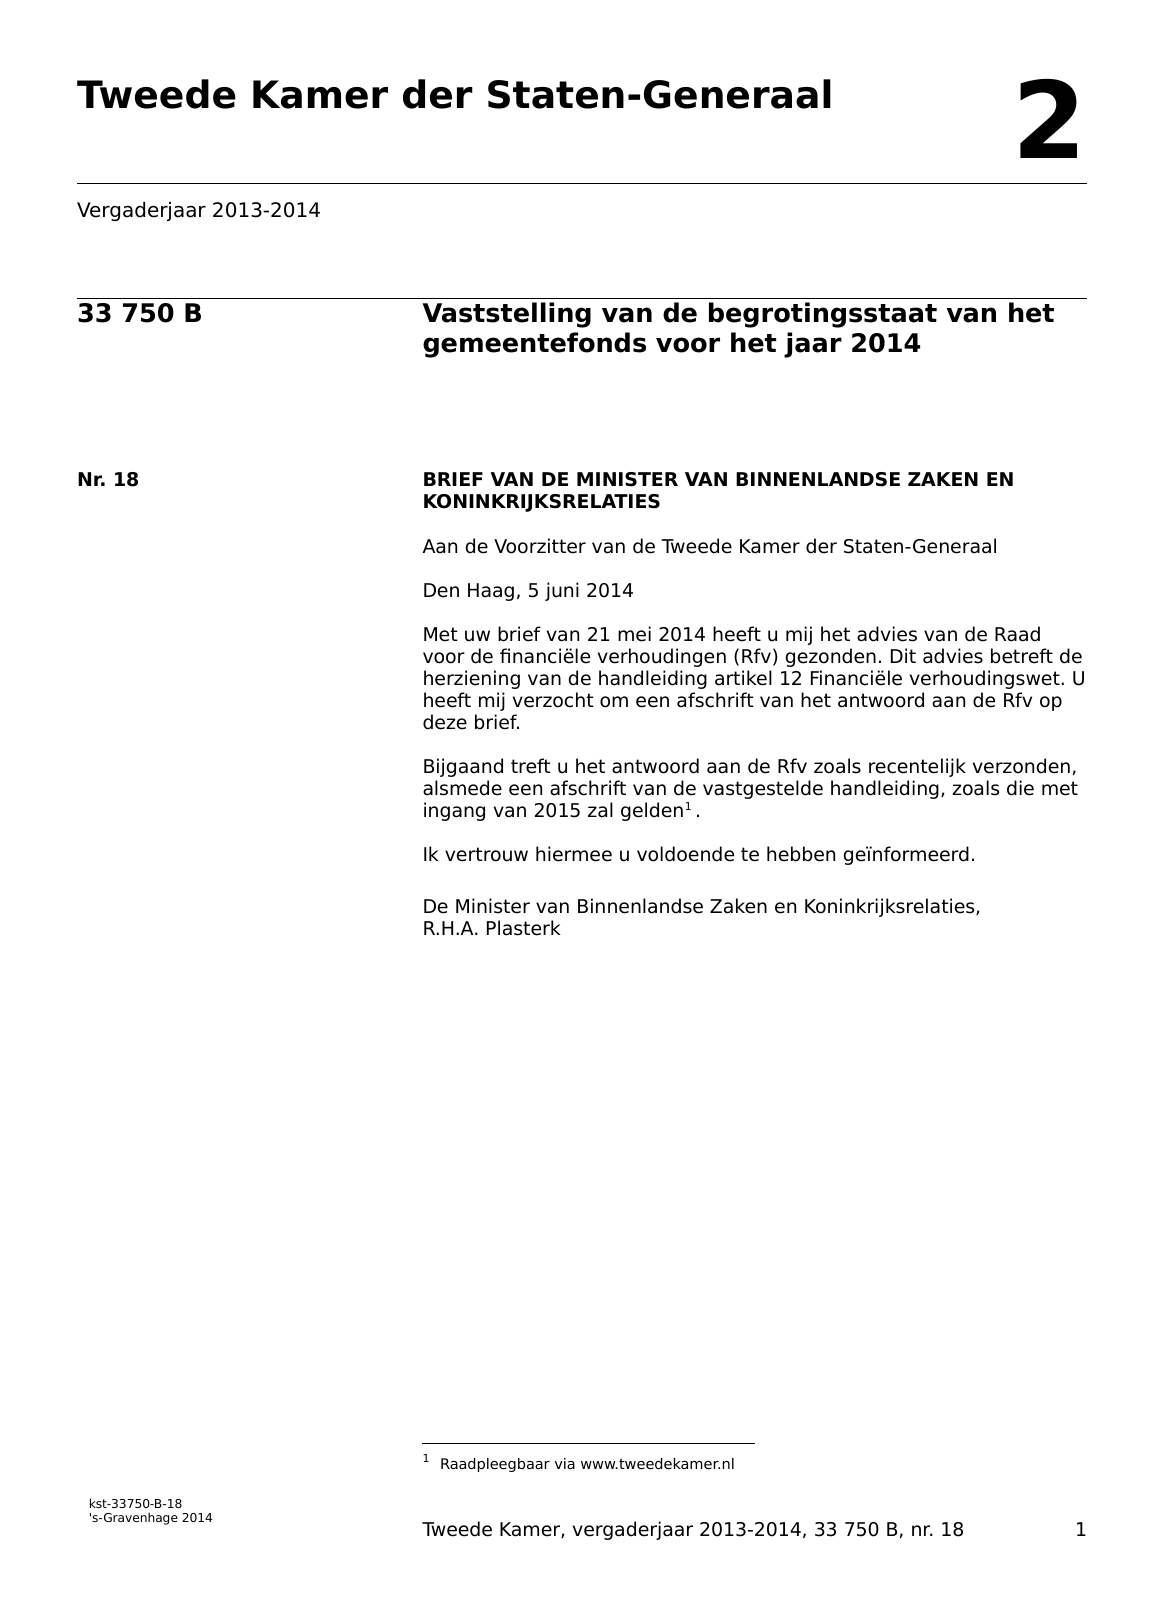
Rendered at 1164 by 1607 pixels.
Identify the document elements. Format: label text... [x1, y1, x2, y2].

text Ik vertrouw hiermee u voldoende te hebben geïnformeerd. [422, 844, 1087, 866]
text De Minister van Binnenlandse Zaken en Koninkrijksrelaties, R.H.A. Plasterk [422, 896, 1087, 940]
text Bijgaand treft u het antwoord aan de Rfv zoals recentelijk verzonden, alsmede een afschrift van de vastgestelde handleiding, zoals die met ingang van 2015 zal gelden. [422, 756, 1087, 822]
subtitle 33 750 B Vaststelling van de begrotingsstaat van het gemeentefonds voor het jaar 2014 [77, 299, 1087, 358]
table_cell Vergaderjaar 2013-2014 [77, 184, 1087, 298]
text Met uw brief van 21 mei 2014 heeft u mij het advies van de Raad voor de financiële verhoudingen (Rfv) gezonden. Dit advies betreft de herziening van de handleiding artikel 12 Financiële verhoudingswet. U heeft mij verzocht om een afschrift van het antwoord aan de Rfv op deze brief. [422, 624, 1087, 734]
text 's-Gravenhage 2014 [88, 1511, 323, 1525]
text Raadpleegbaar via www.tweedekamer.nl [422, 1452, 1087, 1474]
text Aan de Voorzitter van de Tweede Kamer der Staten-Generaal [422, 536, 1087, 557]
subtitle Nr. 18 BRIEF VAN DE MINISTER VAN BINNENLANDSE ZAKEN EN KONINKRIJKSRELATIES [77, 469, 1087, 513]
text kst-33750-B-18 [88, 1497, 323, 1511]
text Den Haag, 5 juni 2014 [422, 580, 1087, 602]
table_header Tweede Kamer der Staten-Generaal [77, 59, 886, 183]
table_header 2 [886, 59, 1087, 183]
